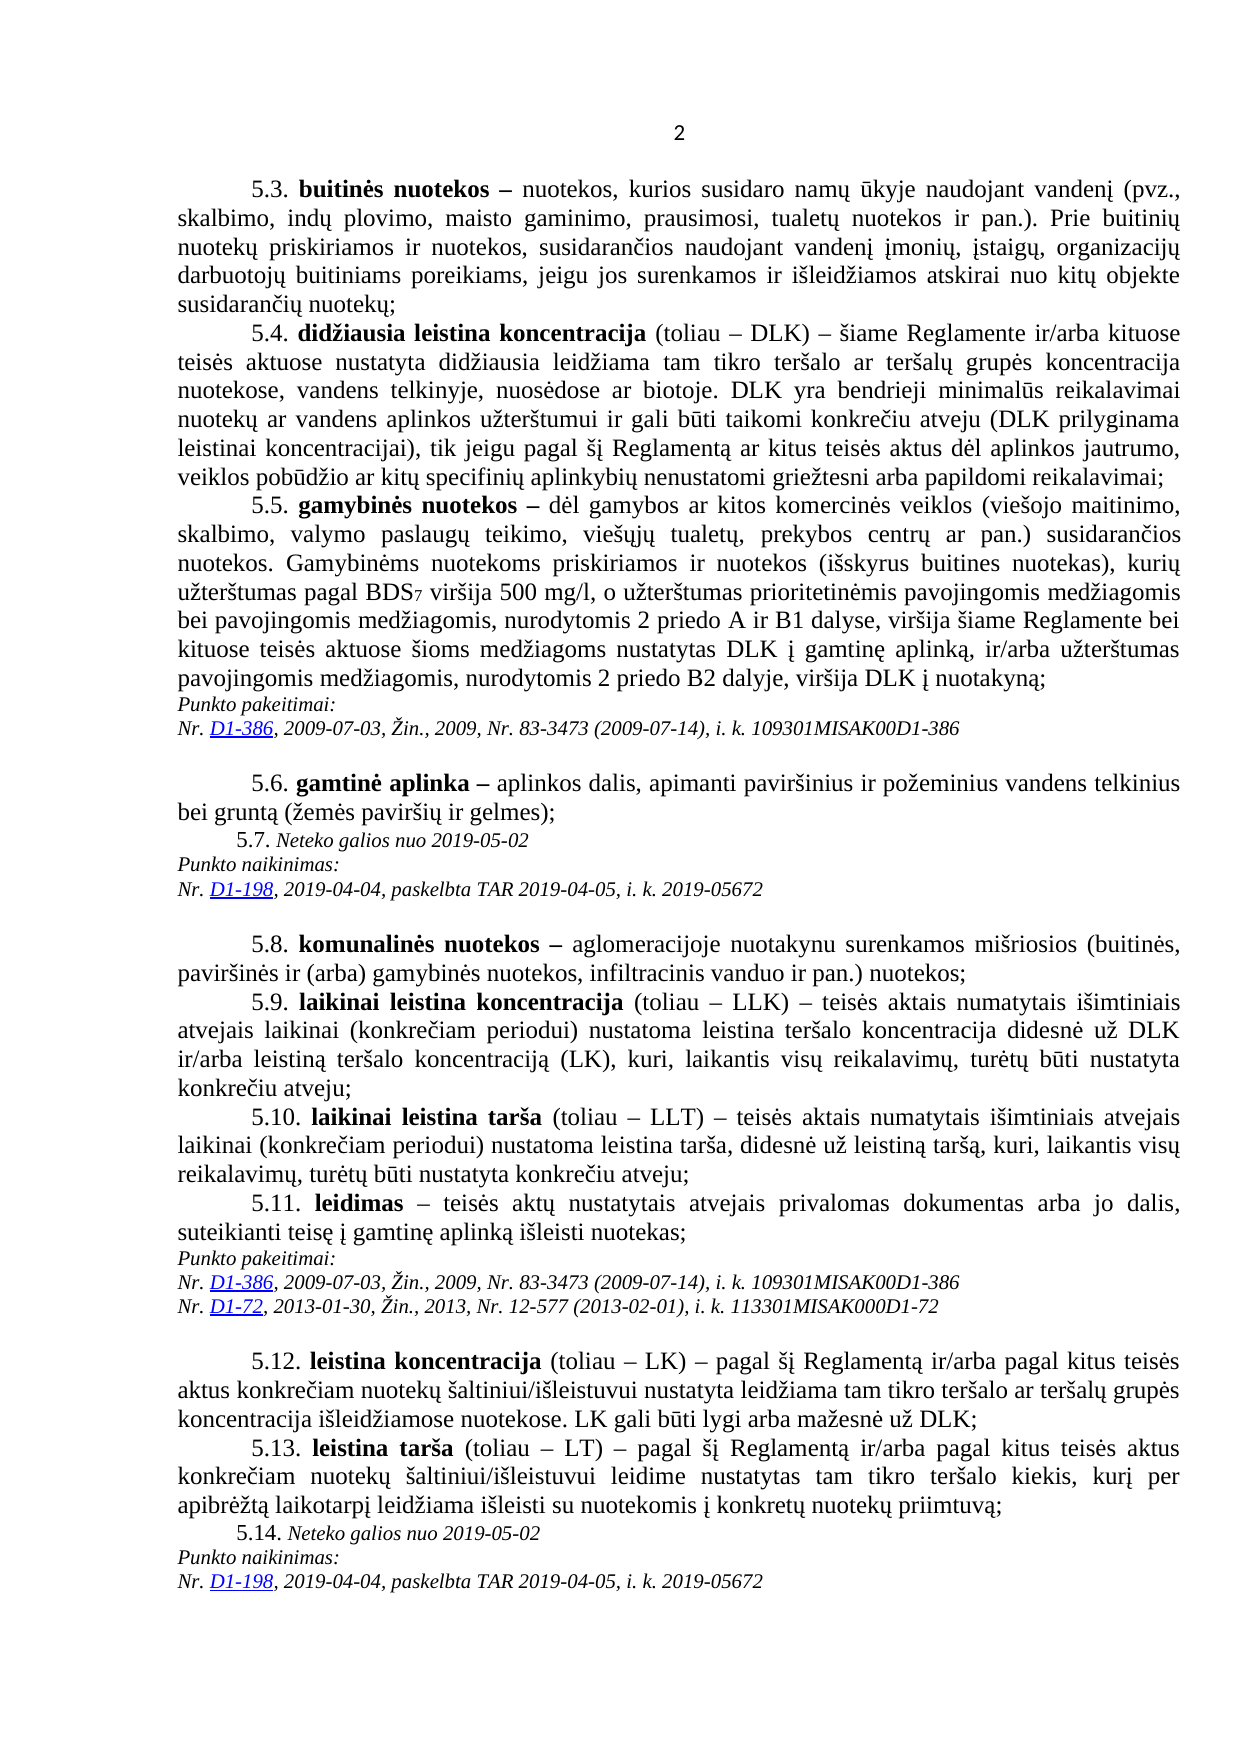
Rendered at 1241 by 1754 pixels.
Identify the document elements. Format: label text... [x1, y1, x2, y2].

text 5.11. leidimas – teisės aktų nustatytais atvejais privalomas dokumentas arba jo dalis, suteikianti teisę į gamtinę aplinką išleisti nuotekas; [177, 1188, 1181, 1246]
text 5.9. laikinai leistina koncentracija (toliau – LLK) – teisės aktais numatytais išimtiniais atvejais laikinai (konkrečiam periodui) nustatoma leistina teršalo koncentracija didesnė už DLK ir/arba leistiną teršalo koncentraciją (LK), kuri, laikantis visų reikalavimų, turėtų būti nustatyta konkrečiu atveju; [177, 987, 1181, 1102]
text 5.4. didžiausia leistina koncentracija (toliau – DLK) – šiame Reglamente ir/arba kituose teisės aktuose nustatyta didžiausia leidžiama tam tikro teršalo ar teršalų grupės koncentracija nuotekose, vandens telkinyje, nuosėdose ar biotoje. DLK yra bendrieji minimalūs reikalavimai nuotekų ar vandens aplinkos užterštumui ir gali būti taikomi konkrečiu atveju (DLK prilyginama leistinai koncentracijai), tik jeigu pagal šį Reglamentą ar kitus teisės aktus dėl aplinkos jautrumo, veiklos pobūdžio ar kitų specifinių aplinkybių nenustatomi griežtesni arba papildomi reikalavimai; [177, 318, 1181, 490]
text 5.14. Neteko galios nuo 2019-05-02 [177, 1519, 1181, 1545]
text 5.13. leistina tarša (toliau – LT) – pagal šį Reglamentą ir/arba pagal kitus teisės aktus konkrečiam nuotekų šaltiniui/išleistuvui leidime nustatytas tam tikro teršalo kiekis, kurį per apibrėžtą laikotarpį leidžiama išleisti su nuotekomis į konkretų nuotekų priimtuvą; [177, 1433, 1181, 1519]
text Punkto pakeitimai: [177, 1246, 1181, 1269]
text Punkto pakeitimai: [177, 692, 1181, 716]
text 5.3. buitinės nuotekos – nuotekos, kurios susidaro namų ūkyje naudojant vandenį (pvz., skalbimo, indų plovimo, maisto gaminimo, prausimosi, tualetų nuotekos ir pan.). Prie buitinių nuotekų priskiriamos ir nuotekos, susidarančios naudojant vandenį įmonių, įstaigų, organizacijų darbuotojų buitiniams poreikiams, jeigu jos surenkamos ir išleidžiamos atskirai nuo kitų objekte susidarančių nuotekų; [177, 174, 1181, 318]
text Nr. D1-198, 2019-04-04, paskelbta TAR 2019-04-05, i. k. 2019-05672 [177, 876, 1181, 901]
text 5.6. gamtinė aplinka – aplinkos dalis, apimanti paviršinius ir požeminius vandens telkinius bei gruntą (žemės paviršių ir gelmes); [177, 768, 1181, 826]
text Nr. D1-386, 2009-07-03, Žin., 2009, Nr. 83-3473 (2009-07-14), i. k. 109301MISAK00D1-386 [177, 716, 1181, 740]
text Nr. D1-198, 2019-04-04, paskelbta TAR 2019-04-05, i. k. 2019-05672 [177, 1569, 1181, 1593]
text Nr. D1-386, 2009-07-03, Žin., 2009, Nr. 83-3473 (2009-07-14), i. k. 109301MISAK00D1-386 [177, 1269, 1181, 1294]
text 5.7. Neteko galios nuo 2019-05-02 [177, 826, 1181, 852]
text Punkto naikinimas: [177, 852, 1181, 876]
text Punkto naikinimas: [177, 1545, 1181, 1569]
text 5.8. komunalinės nuotekos – aglomeracijoje nuotakynu surenkamos mišriosios (buitinės, paviršinės ir (arba) gamybinės nuotekos, infiltracinis vanduo ir pan.) nuotekos; [177, 929, 1181, 987]
text 5.12. leistina koncentracija (toliau – LK) – pagal šį Reglamentą ir/arba pagal kitus teisės aktus konkrečiam nuotekų šaltiniui/išleistuvui nustatyta leidžiama tam tikro teršalo ar teršalų grupės koncentracija išleidžiamose nuotekose. LK gali būti lygi arba mažesnė už DLK; [177, 1346, 1181, 1433]
text Nr. D1-72, 2013-01-30, Žin., 2013, Nr. 12-577 (2013-02-01), i. k. 113301MISAK000D1-72 [177, 1294, 1181, 1318]
text 5.5. gamybinės nuotekos – dėl gamybos ar kitos komercinės veiklos (viešojo maitinimo, skalbimo, valymo paslaugų teikimo, viešųjų tualetų, prekybos centrų ar pan.) susidarančios nuotekos. Gamybinėms nuotekoms priskiriamos ir nuotekos (išskyrus buitines nuotekas), kurių užterštumas pagal BDS7 viršija 500 mg/l, o užterštumas prioritetinėmis pavojingomis medžiagomis bei pavojingomis medžiagomis, nurodytomis 2 priedo A ir B1 dalyse, viršija šiame Reglamente bei kituose teisės aktuose šioms medžiagoms nustatytas DLK į gamtinę aplinką, ir/arba užterštumas pavojingomis medžiagomis, nurodytomis 2 priedo B2 dalyje, viršija DLK į nuotakyną; [177, 490, 1181, 692]
text 5.10. laikinai leistina tarša (toliau – LLT) – teisės aktais numatytais išimtiniais atvejais laikinai (konkrečiam periodui) nustatoma leistina tarša, didesnė už leistiną taršą, kuri, laikantis visų reikalavimų, turėtų būti nustatyta konkrečiu atveju; [177, 1102, 1181, 1188]
